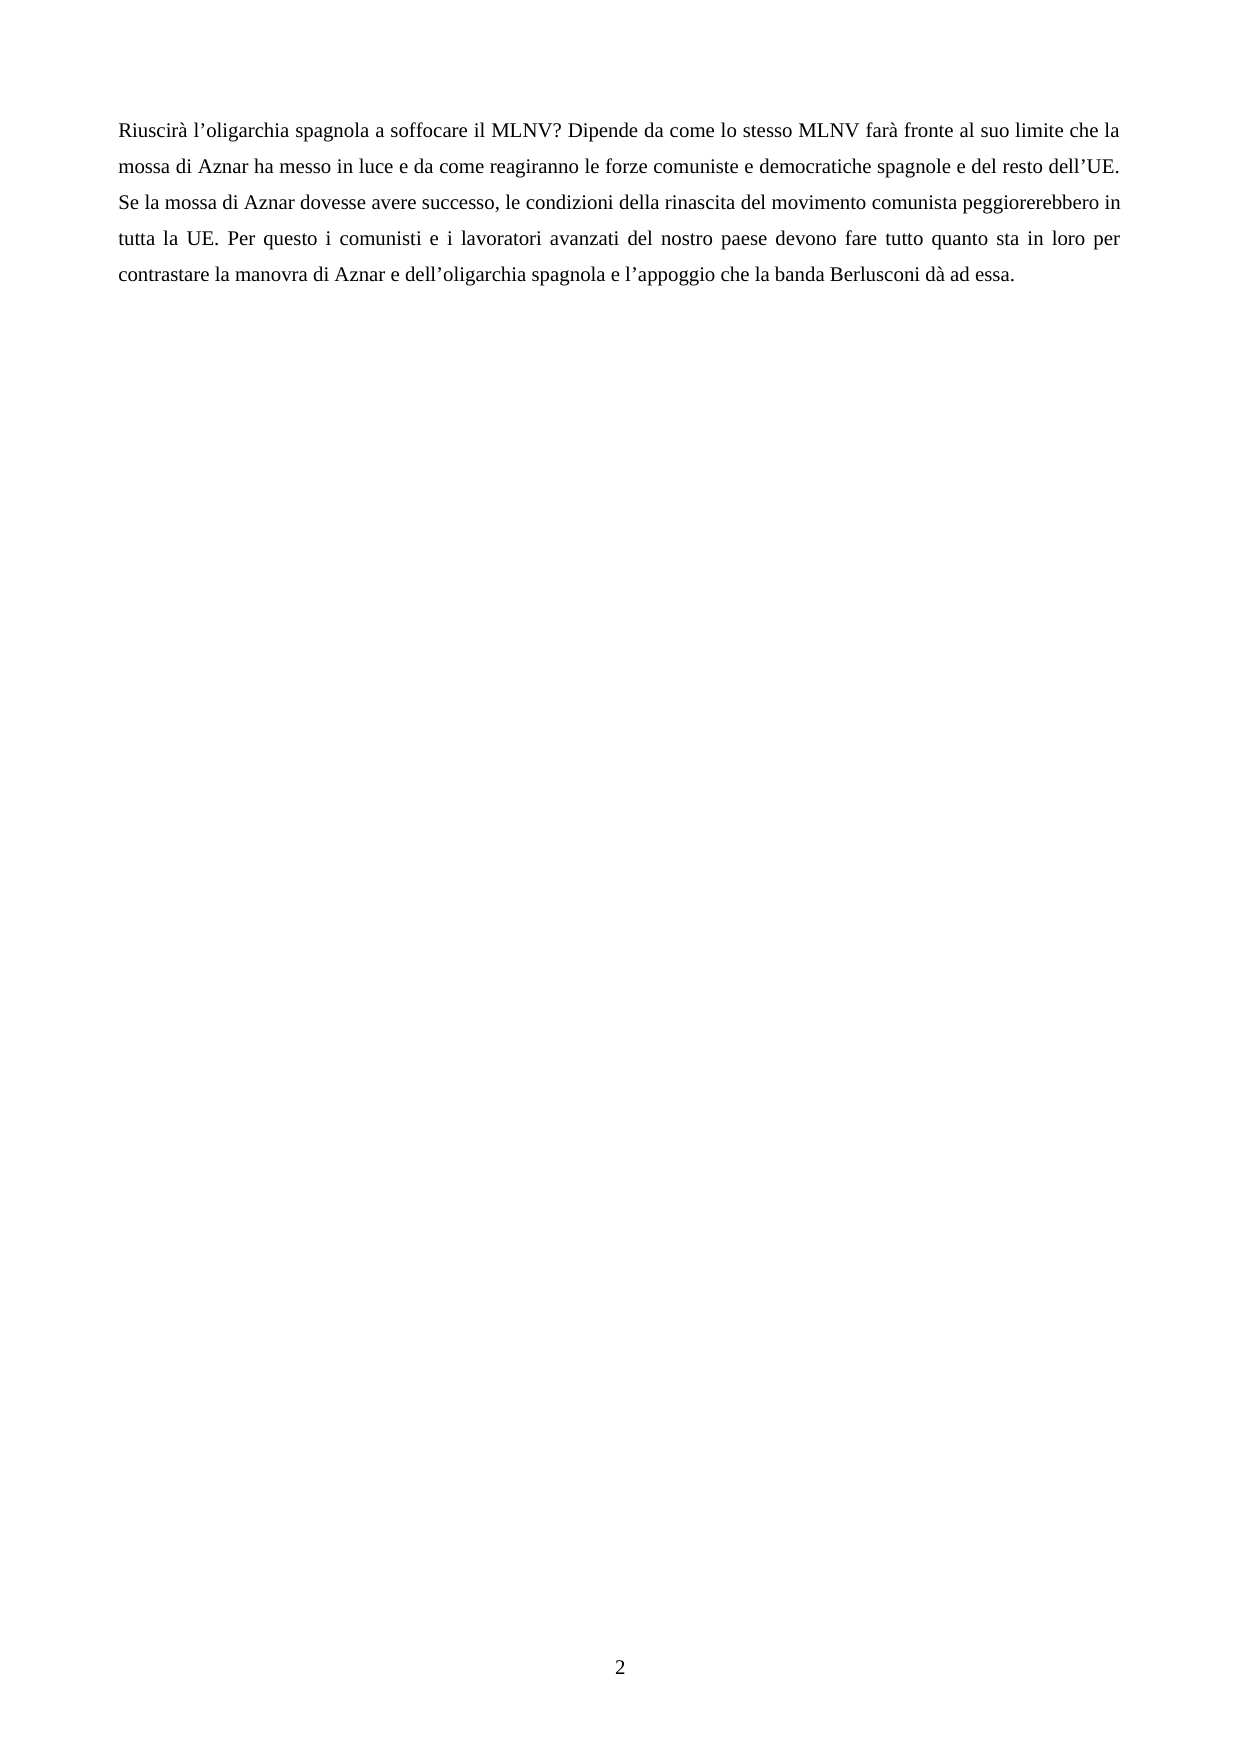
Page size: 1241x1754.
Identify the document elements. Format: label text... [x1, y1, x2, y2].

text Riuscirà l’oligarchia spagnola a soffocare il MLNV? Dipende da come lo stesso MLNV farà fronte al suo limite che la mossa di Aznar ha messo in luce e da come reagiranno le forze comuniste e democratiche spagnole e del resto dell’UE. Se la mossa di Aznar dovesse avere successo, le condizioni della rinascita del movimento comunista peggiorerebbero in tutta la UE. Per questo i comunisti e i lavoratori avanzati del nostro paese devono fare tutto quanto sta in loro per contrastare la manovra di Aznar e dell’oligarchia spagnola e l’appoggio che la banda Berlusconi dà ad essa. [118, 118, 1122, 286]
